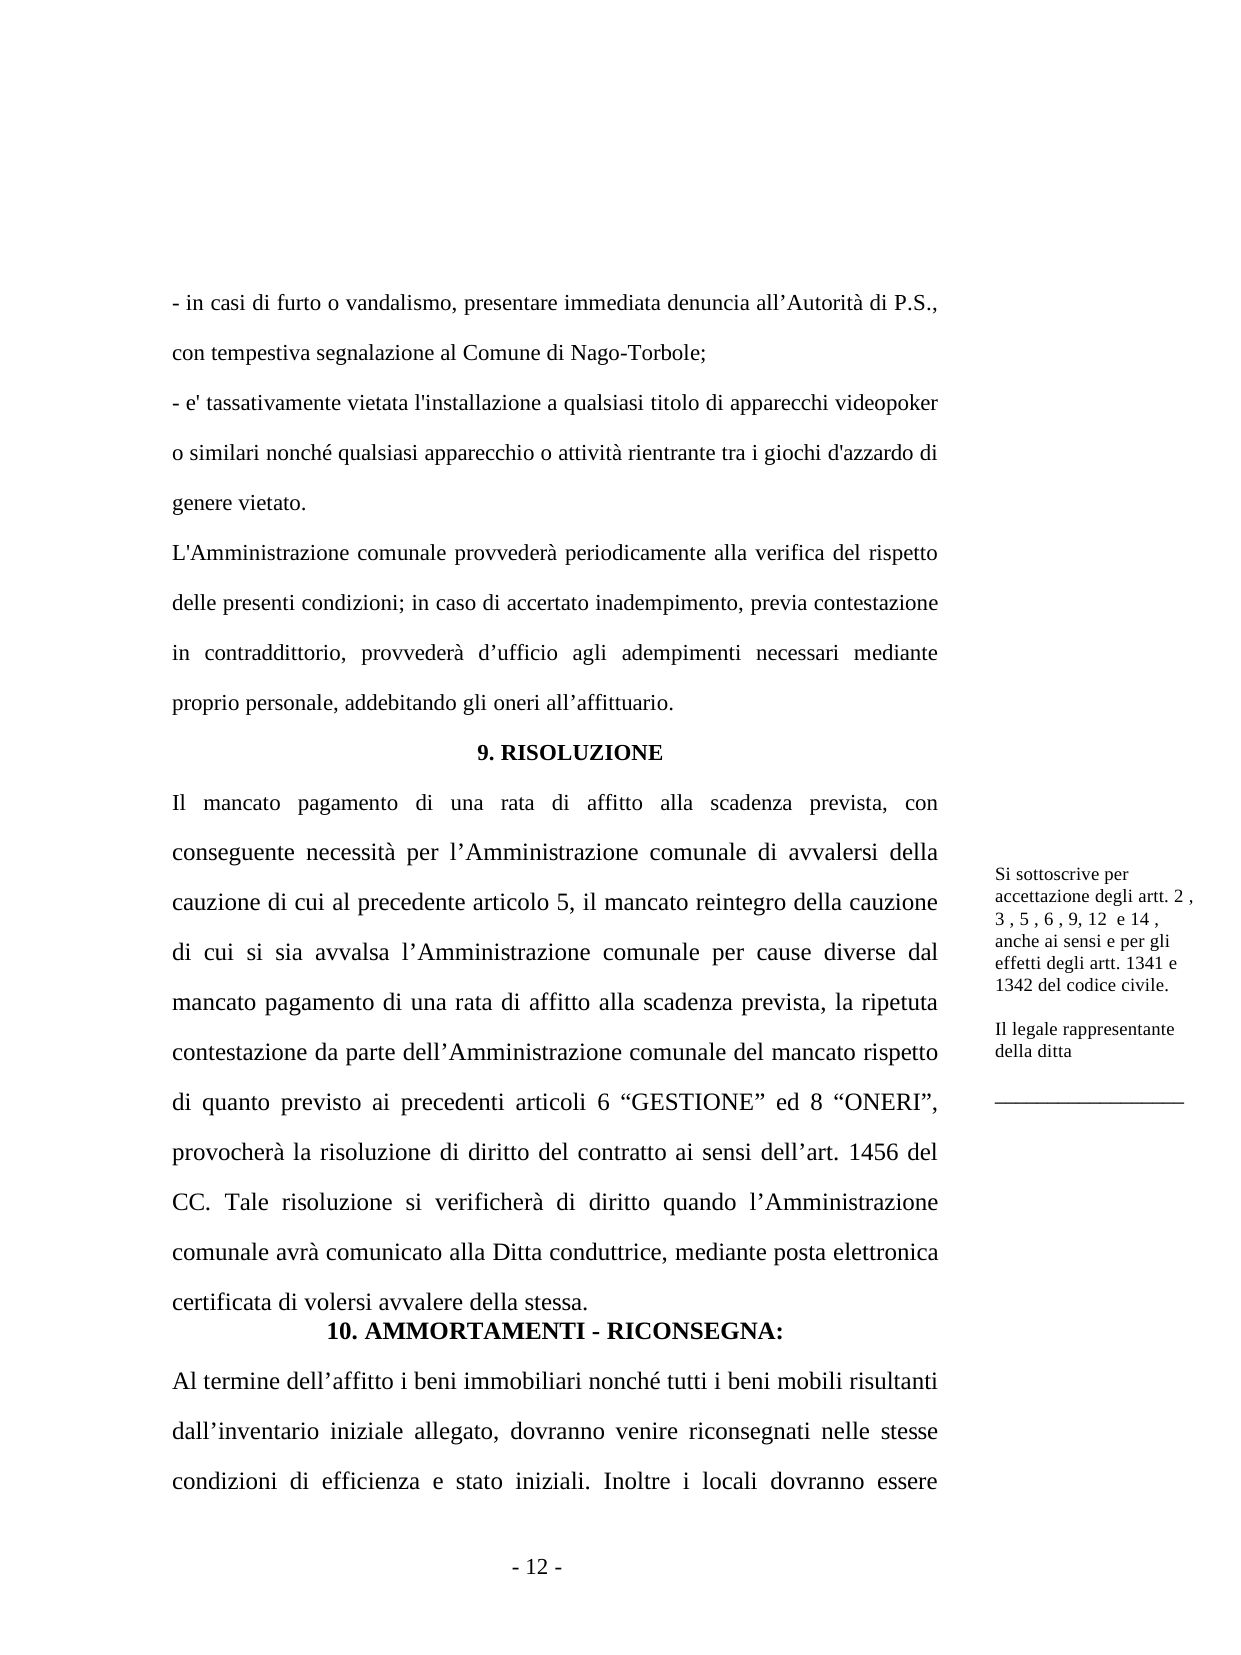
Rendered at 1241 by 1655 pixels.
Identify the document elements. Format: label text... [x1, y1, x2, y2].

text 10. AMMORTAMENTI - RICONSEGNA: [172, 1316, 939, 1345]
text - e' tassativamente vietata l'installazione a qualsiasi titolo di apparecchi videopoker o similari nonché qualsiasi apparecchio o attività rientrante tra i giochi d'azzardo di genere vietato. [172, 366, 939, 516]
text L'Amministrazione comunale provvederà periodicamente alla verifica del rispetto delle presenti condizioni; in caso di accertato inadempimento, previa contestazione in contraddittorio, provvederà d’ufficio agli adempimenti necessari mediante proprio personale, addebitando gli oneri all’affittuario. [172, 516, 939, 716]
text Il mancato pagamento di una rata di affitto alla scadenza prevista, con conseguente necessità per l’Amministrazione comunale di avvalersi della cauzione di cui al precedente articolo 5, il mancato reintegro della cauzione di cui si sia avvalsa l’Amministrazione comunale per cause diverse dal mancato pagamento di una rata di affitto alla scadenza prevista, la ripetuta contestazione da parte dell’Amministrazione comunale del mancato rispetto di quanto previsto ai precedenti articoli 6 “GESTIONE” ed 8 “ONERI”, provocherà la risoluzione di diritto del contratto ai sensi dell’art. 1456 del CC. Tale risoluzione si verificherà di diritto quando l’Amministrazione comunale avrà comunicato alla Ditta conduttrice, mediante posta elettronica certificata di volersi avvalere della stessa. [172, 766, 939, 1316]
text Il legale rappresentante della ditta [995, 1017, 1202, 1062]
text 9. RISOLUZIONE [201, 716, 939, 766]
text Si sottoscrive per accettazione degli artt. 2 , 3 , 5 , 6 , 9, 12 e 14 , anche ai sensi e per gli effetti degli artt. 1341 e [995, 863, 1202, 973]
text - in casi di furto o vandalismo, presentare immediata denuncia all’Autorità di P.S., con tempestiva segnalazione al Comune di Nago-Torbole; [172, 266, 939, 366]
text 1342 del codice civile. [995, 973, 1202, 995]
text __________________ [995, 1062, 1202, 1105]
text Al termine dell’affitto i beni immobiliari nonché tutti i beni mobili risultanti dall’inventario iniziale allegato, dovranno venire riconsegnati nelle stesse condizioni di efficienza e stato iniziali. Inoltre i locali dovranno essere [172, 1345, 939, 1495]
